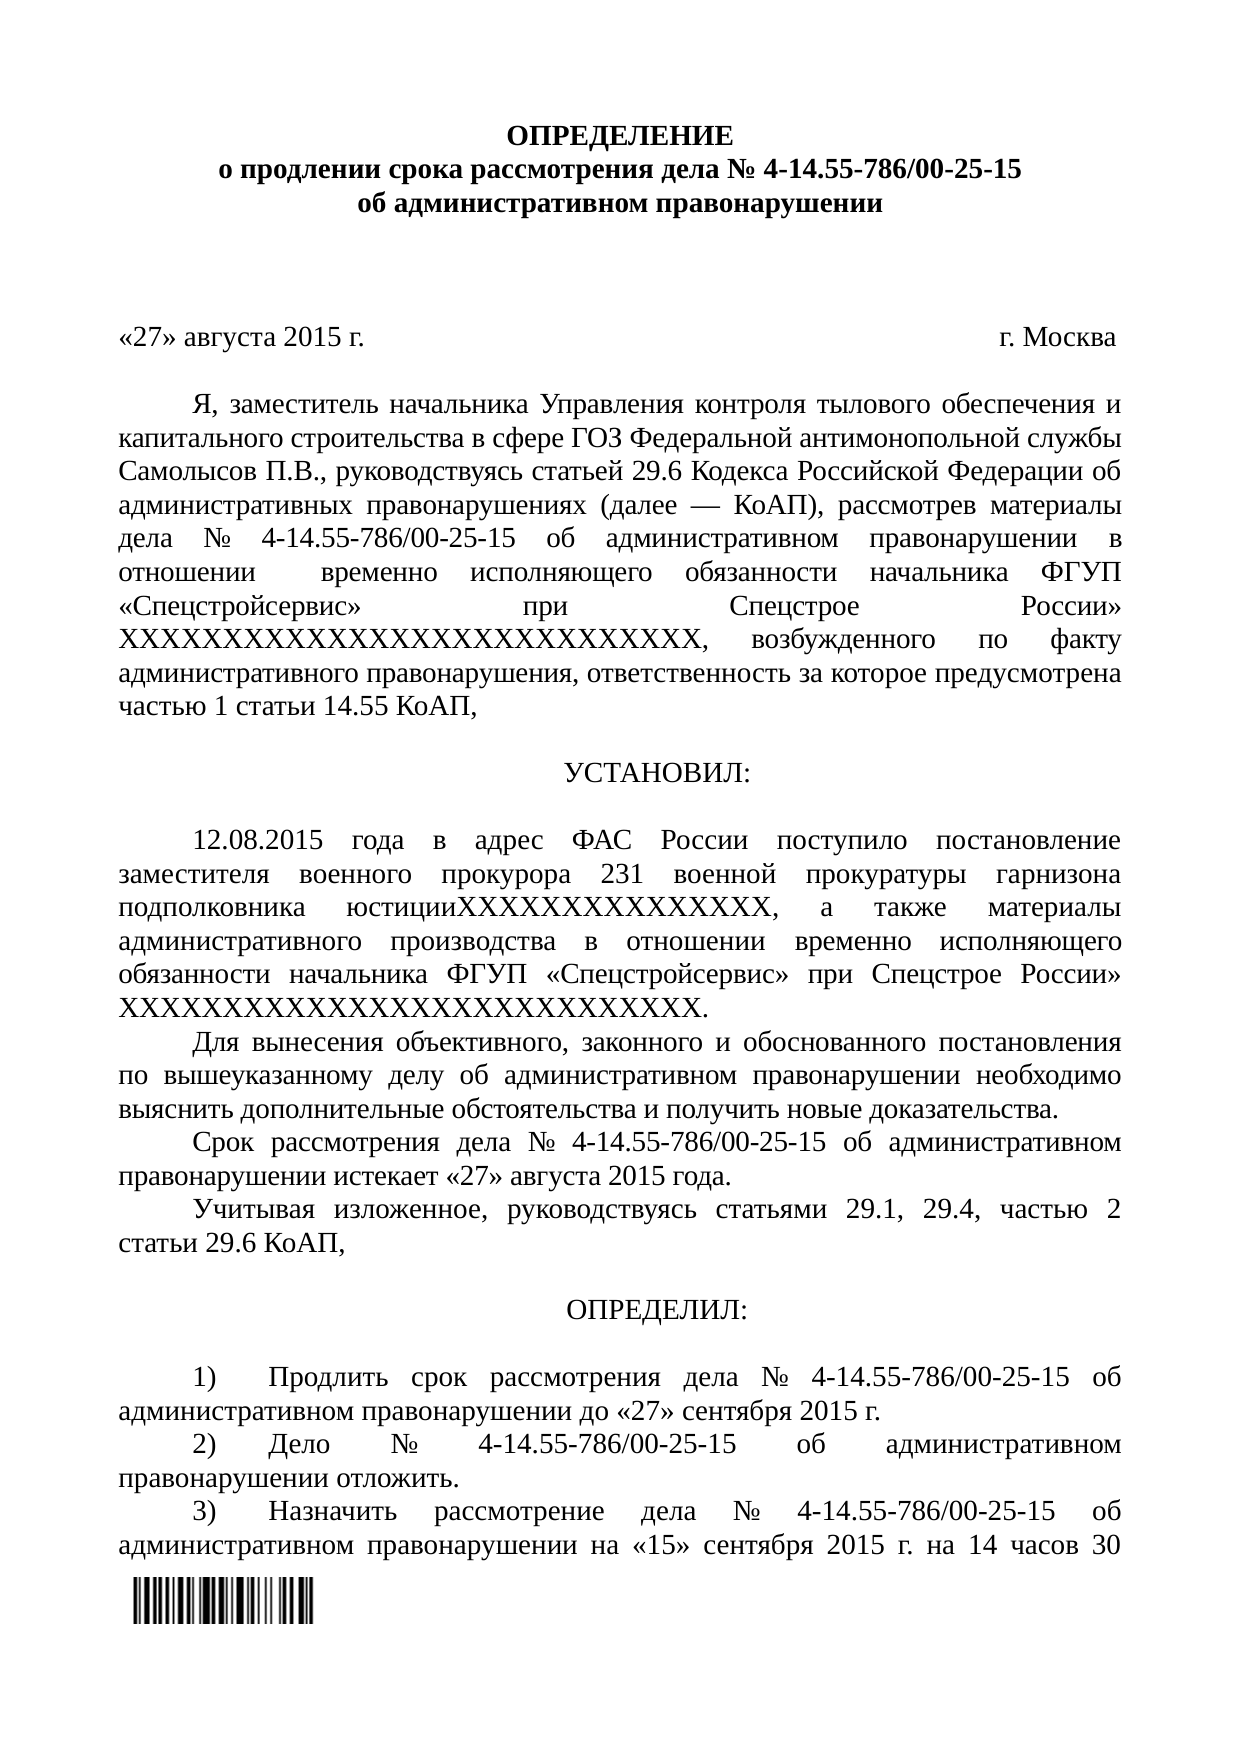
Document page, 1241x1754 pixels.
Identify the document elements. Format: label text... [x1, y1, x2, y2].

text Я, заместитель начальника Управления контроля тылового обеспечения и капитального строительства в сфере ГОЗ Федеральной антимонопольной службы Самолысов П.В., руководствуясь статьей 29.6 Кодекса Российской Федерации об административных правонарушениях (далее — КоАП), рассмотрев материалы дела № 4-14.55-786/00-25-15 об административном правонарушении в отношении временно исполняющего обязанности начальника ФГУП «Спецстройсервис» при Спецстрое России» XXXXXXXXXXXXXXXXXXXXXXXXXXXX, возбужденного по факту административного правонарушения, ответственность за которое предусмотрена частью 1 статьи 14.55 КоАП, [118, 386, 1122, 722]
list Продлить срок рассмотрения дела № 4-14.55-786/00-25-15 об административном правонарушении до «27» сентября 2015 г. [118, 1359, 1122, 1426]
text ОПРЕДЕЛЕНИЕ [118, 118, 1122, 152]
text Учитывая изложенное, руководствуясь статьями 29.1, 29.4, частью 2 статьи 29.6 КоАП, [118, 1191, 1122, 1258]
text о продлении срока рассмотрения дела № 4-14.55-786/00-25-15 [118, 152, 1122, 185]
text УСТАНОВИЛ: [118, 755, 1122, 789]
list Дело № 4-14.55-786/00-25-15 об административном правонарушении отложить. [118, 1426, 1122, 1493]
text Срок рассмотрения дела № 4-14.55-786/00-25-15 об административном правонарушении истекает «27» августа 2015 года. [118, 1124, 1122, 1191]
text об административном правонарушении [118, 185, 1122, 219]
list Назначить рассмотрение дела № 4-14.55-786/00-25-15 об административном правонарушении на «15» сентября 2015 г. на 14 часов 30 [118, 1493, 1122, 1560]
text «27» августа 2015 г. г. Москва [118, 319, 1122, 353]
text Для вынесения объективного, законного и обоснованного постановления по вышеуказанному делу об административном правонарушении необходимо выяснить дополнительные обстоятельства и получить новые доказательства. [118, 1024, 1122, 1124]
text ОПРЕДЕЛИЛ: [118, 1292, 1122, 1326]
picture [118, 1577, 331, 1624]
text 12.08.2015 года в адрес ФАС России поступило постановление заместителя военного прокурора 231 военной прокуратуры гарнизона подполковника юстицииXXXXXXXXXXXXXXX, а также материалы административного производства в отношении временно исполняющего обязанности начальника ФГУП «Спецстройсервис» при Спецстрое России» XXXXXXXXXXXXXXXXXXXXXXXXXXXX. [118, 822, 1122, 1024]
